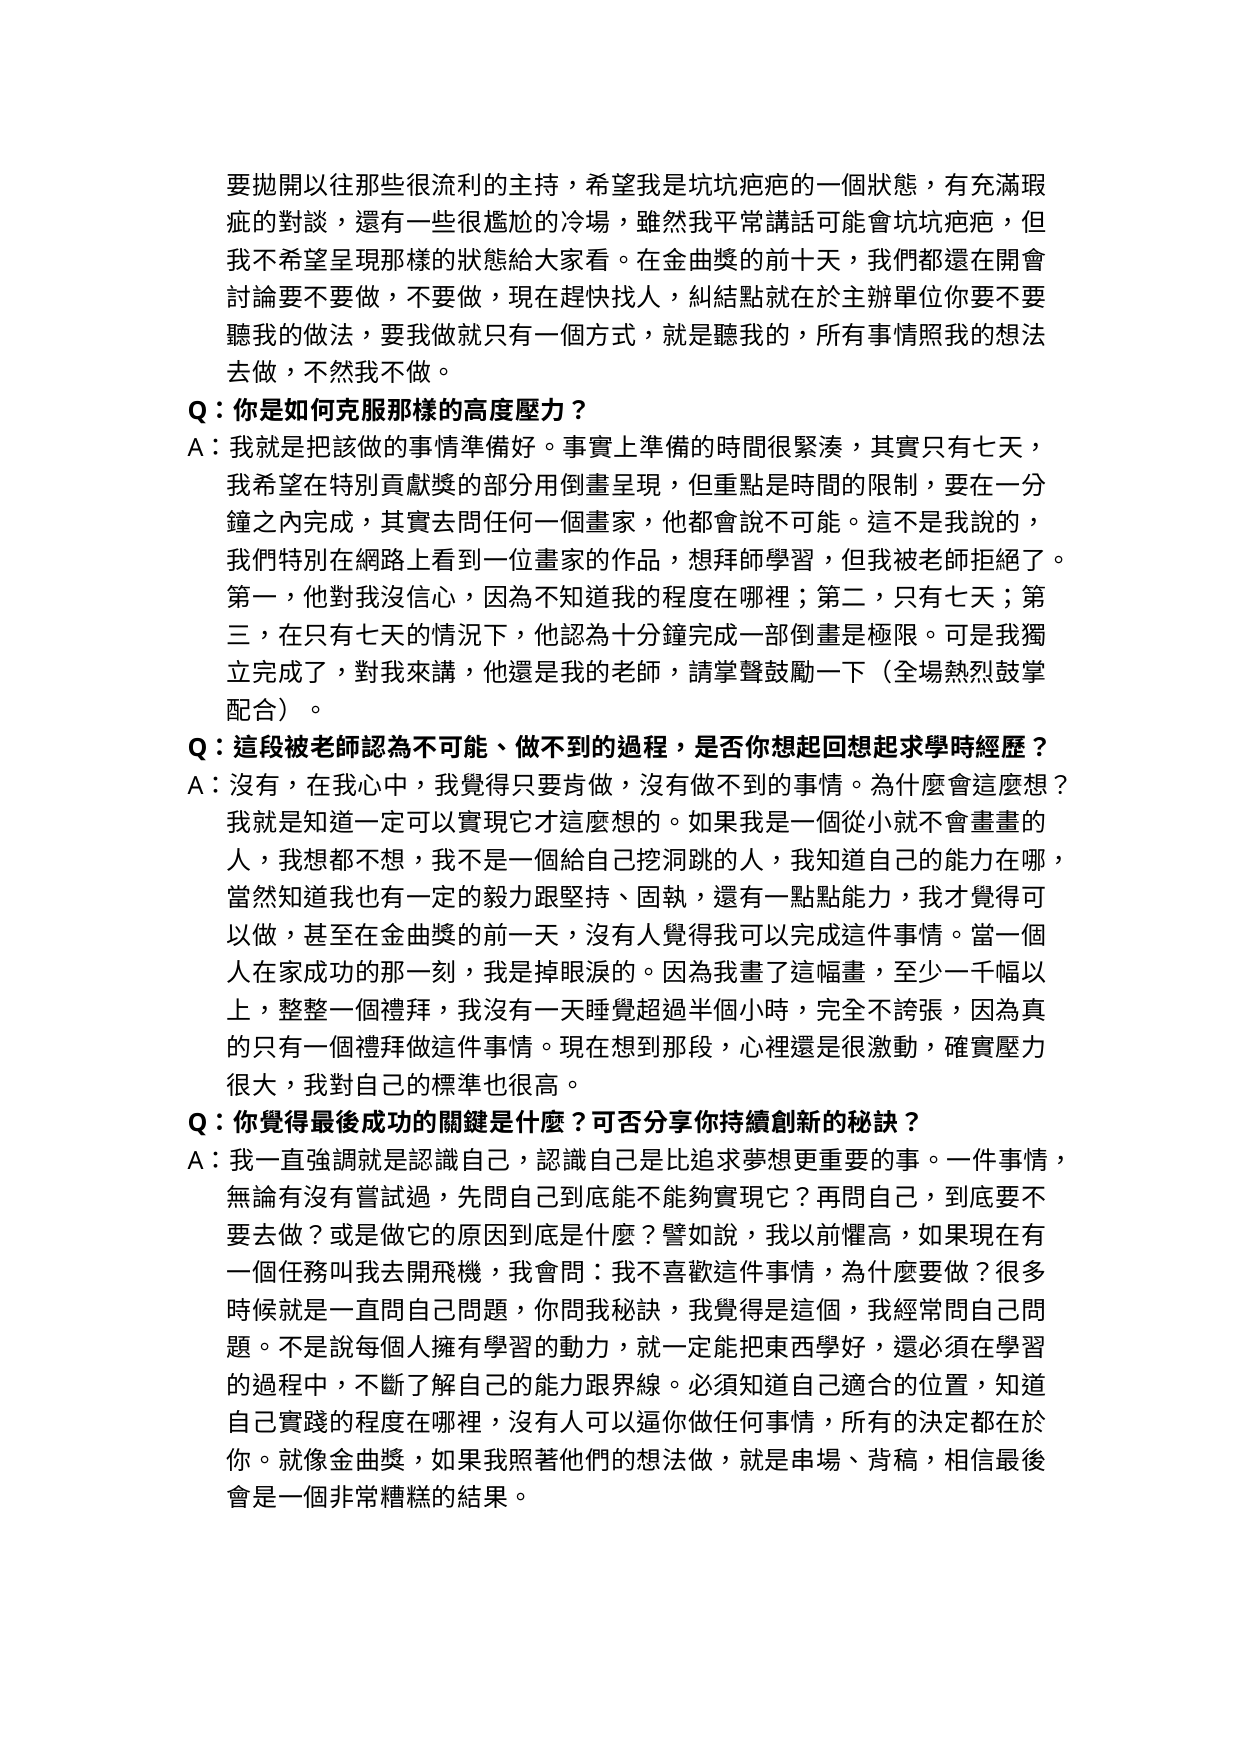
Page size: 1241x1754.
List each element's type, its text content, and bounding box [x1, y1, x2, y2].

text Q：這段被老師認為不可能、做不到的過程，是否你想起回想起求學時經歷？ [187, 727, 1053, 764]
text A：我一直強調就是認識自己，認識自己是比追求夢想更重要的事。一件事情，無論有沒有嘗試過，先問自己到底能不能夠實現它？再問自己，到底要不要去做？或是做它的原因到底是什麼？譬如說，我以前懼高，如果現在有一個任務叫我去開飛機，我會問：我不喜歡這件事情，為什麼要做？很多時候就是一直問自己問題，你問我秘訣，我覺得是這個，我經常問自己問題。不是說每個人擁有學習的動力，就一定能把東西學好，還必須在學習的過程中，不斷了解自己的能力跟界線。必須知道自己適合的位置，知道自己實踐的程度在哪裡，沒有人可以逼你做任何事情，所有的決定都在於你。就像金曲獎，如果我照著他們的想法做，就是串場、背稿，相信最後會是一個非常糟糕的結果。 [187, 1139, 1053, 1514]
text Q：你是如何克服那樣的高度壓力？ [187, 389, 1053, 427]
text Q：你覺得最後成功的關鍵是什麼？可否分享你持續創新的秘訣？ [187, 1102, 1053, 1139]
text A：沒有，在我心中，我覺得只要肯做，沒有做不到的事情。為什麼會這麼想？我就是知道一定可以實現它才這麼想的。如果我是一個從小就不會畫畫的人，我想都不想，我不是一個給自己挖洞跳的人，我知道自己的能力在哪，當然知道我也有一定的毅力跟堅持、固執，還有一點點能力，我才覺得可以做，甚至在金曲獎的前一天，沒有人覺得我可以完成這件事情。當一個人在家成功的那一刻，我是掉眼淚的。因為我畫了這幅畫，至少一千幅以上，整整一個禮拜，我沒有一天睡覺超過半個小時，完全不誇張，因為真的只有一個禮拜做這件事情。現在想到那段，心裡還是很激動，確實壓力很大，我對自己的標準也很高。 [187, 764, 1053, 1102]
text A：我就是把該做的事情準備好。事實上準備的時間很緊湊，其實只有七天，我希望在特別貢獻獎的部分用倒畫呈現，但重點是時間的限制，要在一分鐘之內完成，其實去問任何一個畫家，他都會說不可能。這不是我說的，我們特別在網路上看到一位畫家的作品，想拜師學習，但我被老師拒絕了。第一，他對我沒信心，因為不知道我的程度在哪裡；第二，只有七天；第三，在只有七天的情況下，他認為十分鐘完成一部倒畫是極限。可是我獨立完成了，對我來講，他還是我的老師，請掌聲鼓勵一下（全場熱烈鼓掌配合）。 [187, 427, 1053, 727]
text A：關於主持這件事，到現在都不是我自願的。講實話，甚至你再問我一次，我也不會想做，但是我已經做完它了，可以回頭來分析這件事情。到現在，我都不認為它是一個主持，畢竟，我講得再順，台詞記得再多，我也贏不了任何一個主持人，因為這個不是我的本業，但是我把它當成人生的一個作品去完成。當初找我主持，他們並沒有在我身上放什麼期望，他們是想要拋開以往那些很流利的主持，希望我是坑坑疤疤的一個狀態，有充滿瑕疵的對談，還有一些很尷尬的冷場，雖然我平常講話可能會坑坑疤疤，但我不希望呈現那樣的狀態給大家看。在金曲獎的前十天，我們都還在開會討論要不要做，不要做，現在趕快找人，糾結點就在於主辦單位你要不要聽我的做法，要我做就只有一個方式，就是聽我的，所有事情照我的想法去做，不然我不做。 [187, 164, 1053, 389]
